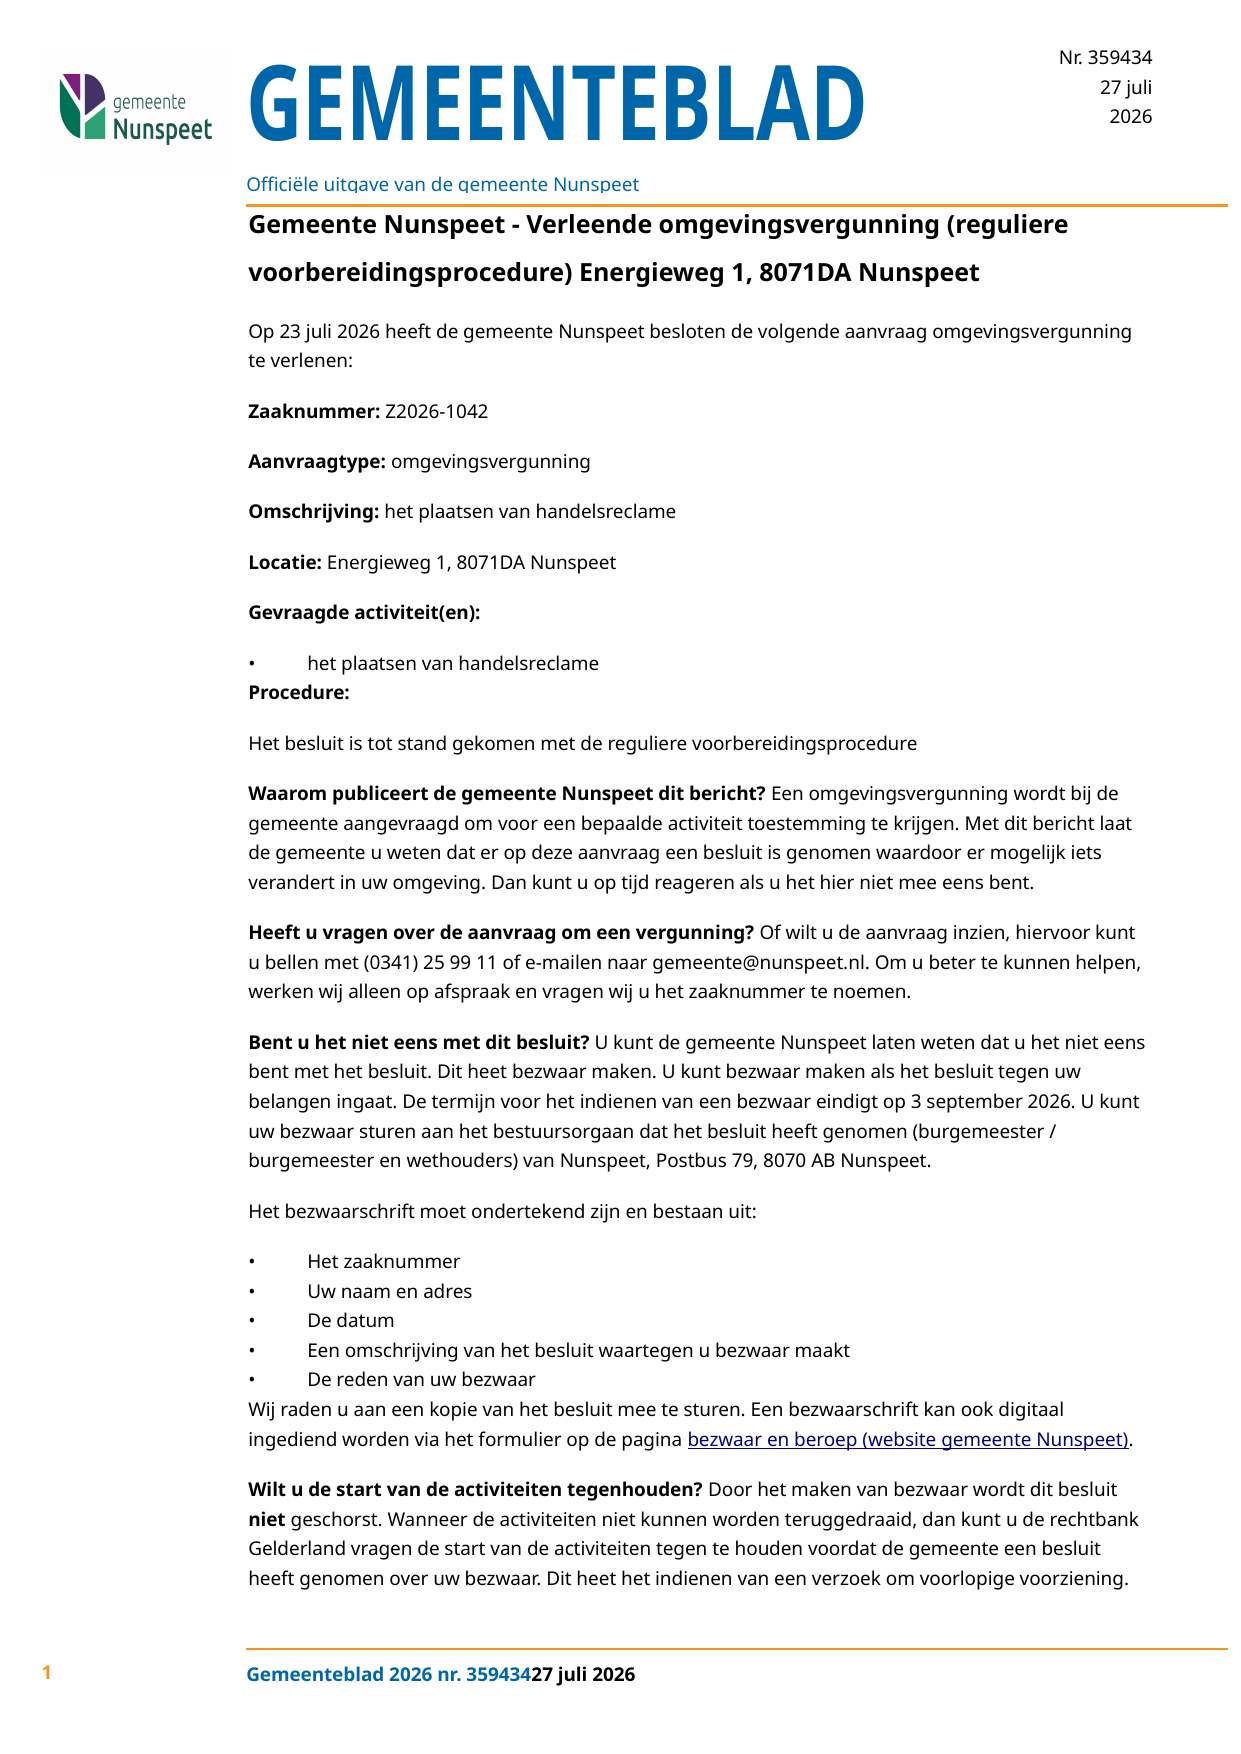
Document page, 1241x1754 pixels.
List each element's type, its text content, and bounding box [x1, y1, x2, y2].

text Wij raden u aan een kopie van het besluit mee te sturen. Een bezwaarschrift kan ook digitaal ingediend worden via het formulier op de pagina bezwaar en beroep (website gemeente Nunspeet). [248, 1396, 1152, 1452]
list De datum [248, 1307, 1152, 1333]
text Gemeente Nunspeet - Verleende omgevingsvergunning (reguliere voorbereidingsprocedure) Energieweg 1, 8071DA Nunspeet [248, 207, 1152, 288]
text Zaaknummer: Z2026-1042 [248, 398, 1152, 424]
text Op 23 juli 2026 heeft de gemeente Nunspeet besloten de volgende aanvraag omgevingsvergunning te verlenen: [248, 318, 1152, 373]
list De reden van uw bezwaar [248, 1367, 1152, 1392]
text Waarom publiceert de gemeente Nunspeet dit bericht? Een omgevingsvergunning wordt bij de gemeente aangevraagd om voor een bepaalde activiteit toestemming te krijgen. Met dit bericht laat de gemeente u weten dat er op deze aanvraag een besluit is genomen waardoor er mogelijk iets verandert in uw omgeving. Dan kunt u op tijd reageren als u het hier niet mee eens bent. [248, 780, 1152, 895]
picture [41, 47, 231, 172]
text Heeft u vragen over de aanvraag om een vergunning? Of wilt u de aanvraag inzien, hiervoor kunt u bellen met (0341) 25 99 11 of e-mailen naar gemeente@nunspeet.nl. Om u beter te kunnen helpen, werken wij alleen op afspraak en vragen wij u het zaaknummer te noemen. [248, 919, 1152, 1004]
text Het bezwaarschrift moet ondertekend zijn en bestaan uit: [248, 1198, 1152, 1224]
text Bent u het niet eens met dit besluit? U kunt de gemeente Nunspeet laten weten dat u het niet eens bent met het besluit. Dit heet bezwaar maken. U kunt bezwaar maken als het besluit tegen uw belangen ingaat. De termijn voor het indienen van een bezwaar eindigt op 3 september 2026. U kunt uw bezwaar sturen aan het bestuursorgaan dat het besluit heeft genomen (burgemeester / burgemeester en wethouders) van Nunspeet, Postbus 79, 8070 AB Nunspeet. [248, 1029, 1152, 1173]
text Omschrijving: het plaatsen van handelsreclame [248, 499, 1152, 524]
text Wilt u de start van de activiteiten tegenhouden? Door het maken van bezwaar wordt dit besluit niet geschorst. Wanneer de activiteiten niet kunnen worden teruggedraaid, dan kunt u de rechtbank Gelderland vragen de start van de activiteiten tegen te houden voordat de gemeente een besluit heeft genomen over uw bezwaar. Dit heet het indienen van een verzoek om voorlopige voorziening. [248, 1476, 1152, 1591]
text Locatie: Energieweg 1, 8071DA Nunspeet [248, 549, 1152, 575]
text Gevraagde activiteit(en): [248, 599, 1152, 625]
list Uw naam en adres [248, 1278, 1152, 1304]
text Aanvraagtype: omgevingsvergunning [248, 448, 1152, 474]
list Een omschrijving van het besluit waartegen u bezwaar maakt [248, 1337, 1152, 1363]
text Het besluit is tot stand gekomen met de reguliere voorbereidingsprocedure [248, 730, 1152, 756]
list Het zaaknummer [248, 1248, 1152, 1274]
text Procedure: [248, 679, 1152, 705]
list het plaatsen van handelsreclame [248, 650, 1152, 676]
